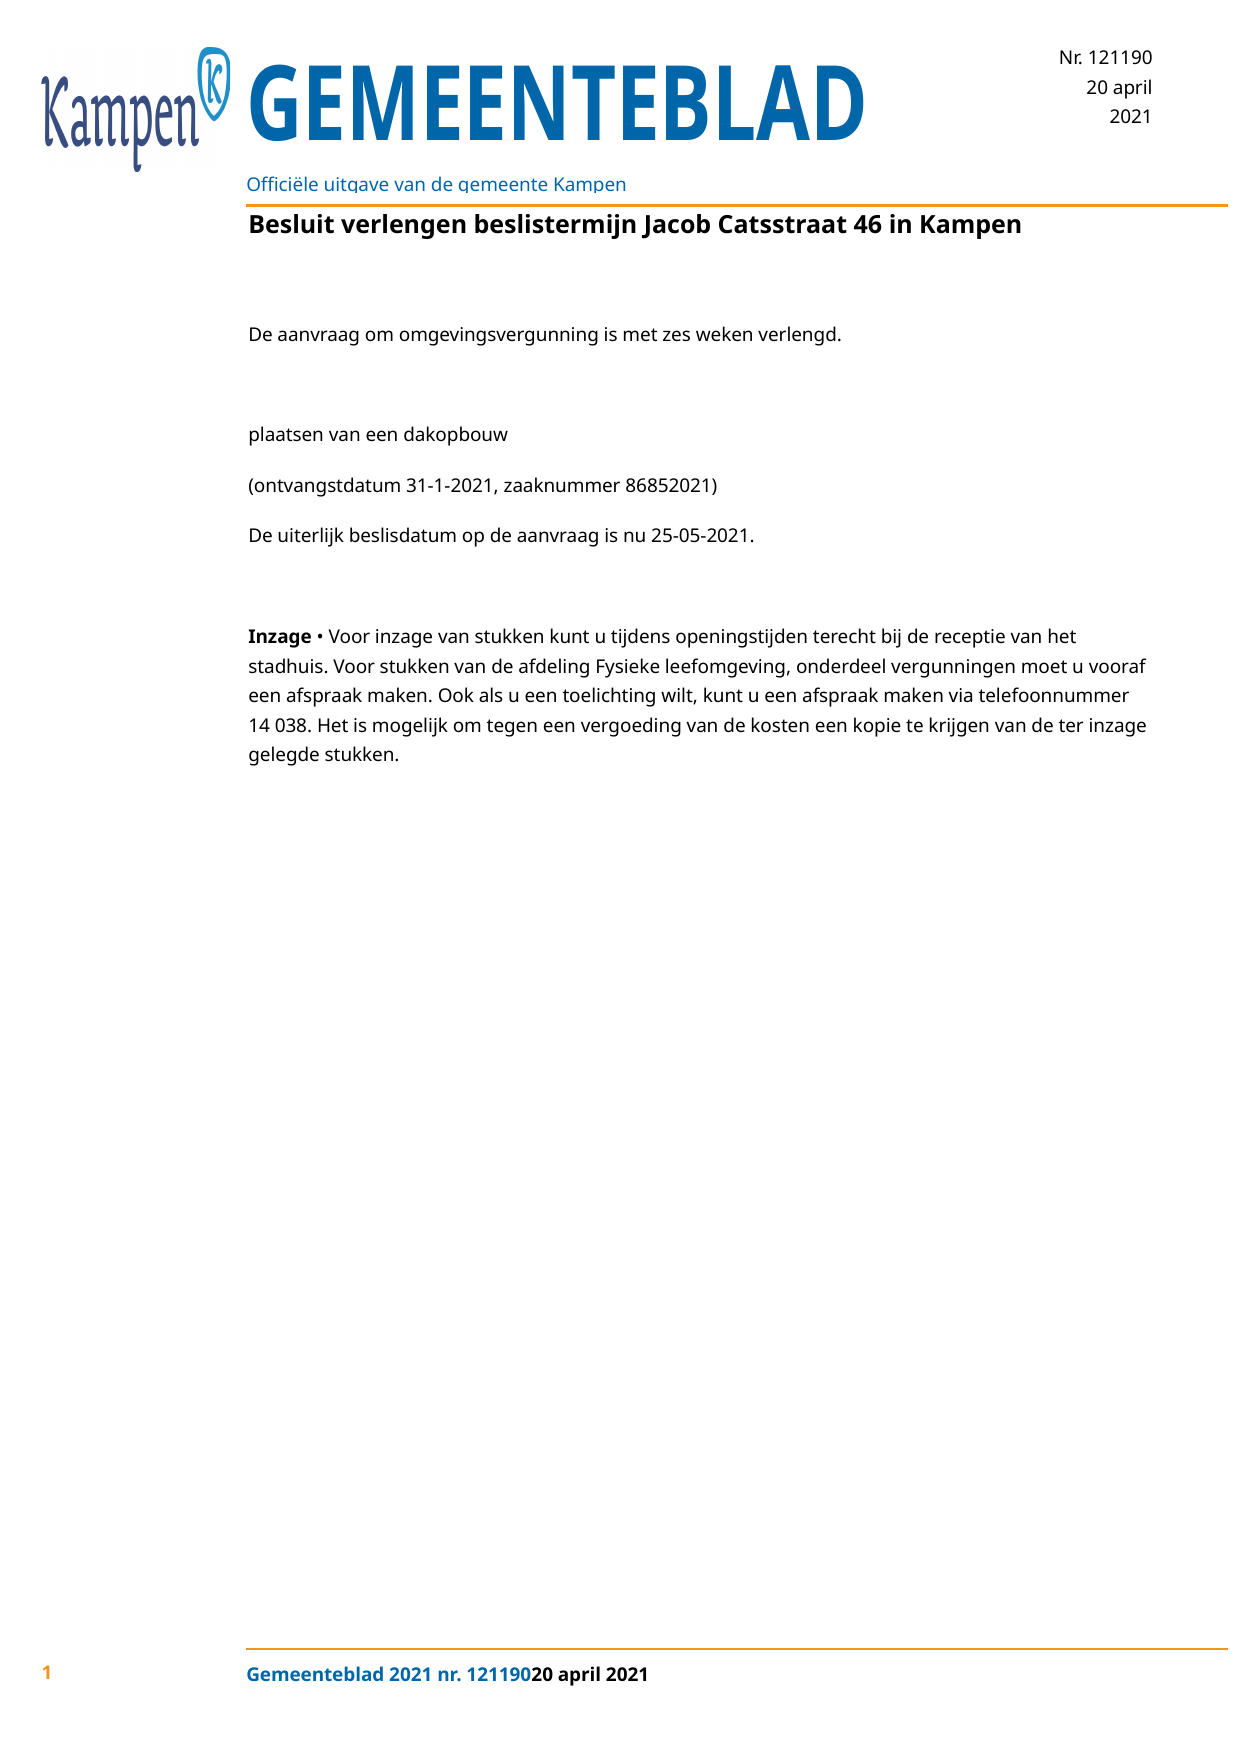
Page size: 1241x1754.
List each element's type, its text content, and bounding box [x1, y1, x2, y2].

text Inzage • Voor inzage van stukken kunt u tijdens openingstijden terecht bij de receptie van het stadhuis. Voor stukken van de afdeling Fysieke leefomgeving, onderdeel vergunningen moet u vooraf een afspraak maken. Ook als u een toelichting wilt, kunt u een afspraak maken via telefoonnummer 14 038. Het is mogelijk om tegen een vergoeding van de kosten een kopie te krijgen van de ter inzage gelegde stukken. [248, 623, 1152, 767]
text (ontvangstdatum 31-1-2021, zaaknummer 86852021) [248, 472, 1152, 498]
text plaatsen van een dakopbouw [248, 422, 1152, 447]
picture [41, 47, 231, 172]
text De aanvraag om omgevingsvergunning is met zes weken verlengd. [248, 321, 1152, 346]
text Besluit verlengen beslistermijn Jacob Catsstraat 46 in Kampen [248, 207, 1152, 241]
text De uiterlijk beslisdatum op de aanvraag is nu 25-05-2021. [248, 522, 1152, 548]
